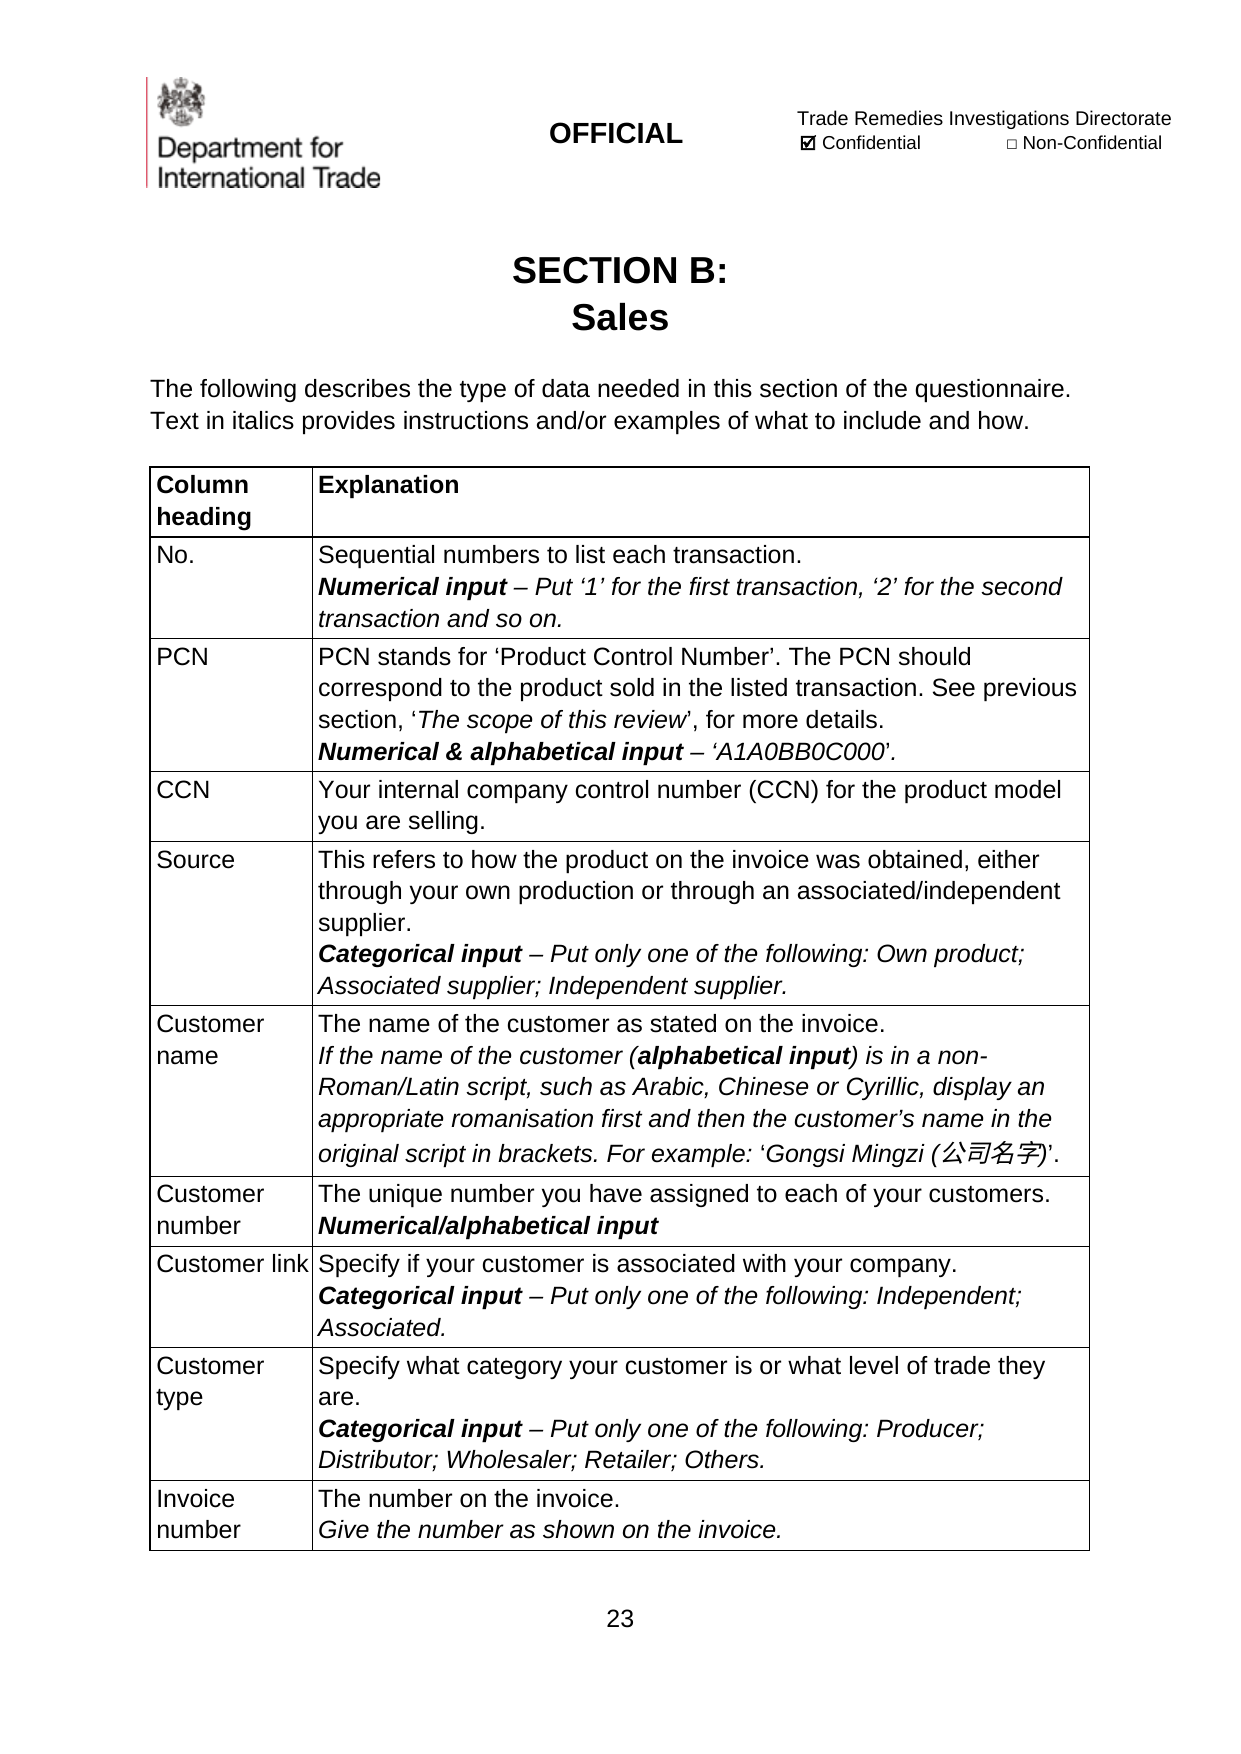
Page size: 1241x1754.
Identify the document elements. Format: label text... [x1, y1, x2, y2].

text The following describes the type of data needed in this section of the questionnaire. Text in italics provides instructions and/or examples of what to include and how. [150, 374, 1090, 435]
table_cell This refers to how the product on the invoice was obtained, either through your own production or through an associated/independent supplier. Categorical input – Put only one of the following: Own product; Associated supplier; Independent supplier. [313, 842, 1089, 1005]
table_cell The number on the invoice. Give the number as shown on the invoice. [313, 1481, 1089, 1550]
table_cell Sequential numbers to list each transaction. Numerical input – Put ‘1’ for the first transaction, ‘2’ for the second transaction and so on. [313, 538, 1089, 638]
table_cell PCN stands for ‘Product Control Number’. The PCN should correspond to the product sold in the listed transaction. See previous section, ‘The scope of this review’, for more details. Numerical & alphabetical input – ‘A1A0BB0C000’. [313, 639, 1089, 771]
table_cell Customer link [151, 1247, 312, 1347]
table_cell Invoice number [151, 1481, 312, 1550]
table_header Explanation [313, 468, 1089, 536]
subtitle SECTION B: Sales [150, 248, 1090, 338]
table_cell PCN [151, 639, 312, 771]
table_cell CCN [151, 772, 312, 841]
table_header Column heading [151, 468, 312, 536]
table_cell Customer name [151, 1006, 312, 1176]
table_cell The unique number you have assigned to each of your customers. Numerical/alphabetical input [313, 1177, 1089, 1246]
table_cell Source [151, 842, 312, 1005]
table_cell Specify if your customer is associated with your company. Categorical input – Put only one of the following: Independent; Associated. [313, 1247, 1089, 1347]
table_cell No. [151, 538, 312, 638]
table_cell Customer type [151, 1348, 312, 1480]
table_cell Specify what category your customer is or what level of trade they are. Categorical input – Put only one of the following: Producer; Distributor; Wholesaler; Retailer; Others. [313, 1348, 1089, 1480]
table_cell Customer number [151, 1177, 312, 1246]
table_cell Your internal company control number (CCN) for the product model you are selling. [313, 772, 1089, 841]
table_cell The name of the customer as stated on the invoice. If the name of the customer (alphabetical input) is in a non-Roman/Latin script, such as Arabic, Chinese or Cyrillic, display an appropriate romanisation first and then the customer’s name in the original script in brackets. For example: ‘Gongsi Mingzi (公司名字)’. [313, 1006, 1089, 1176]
